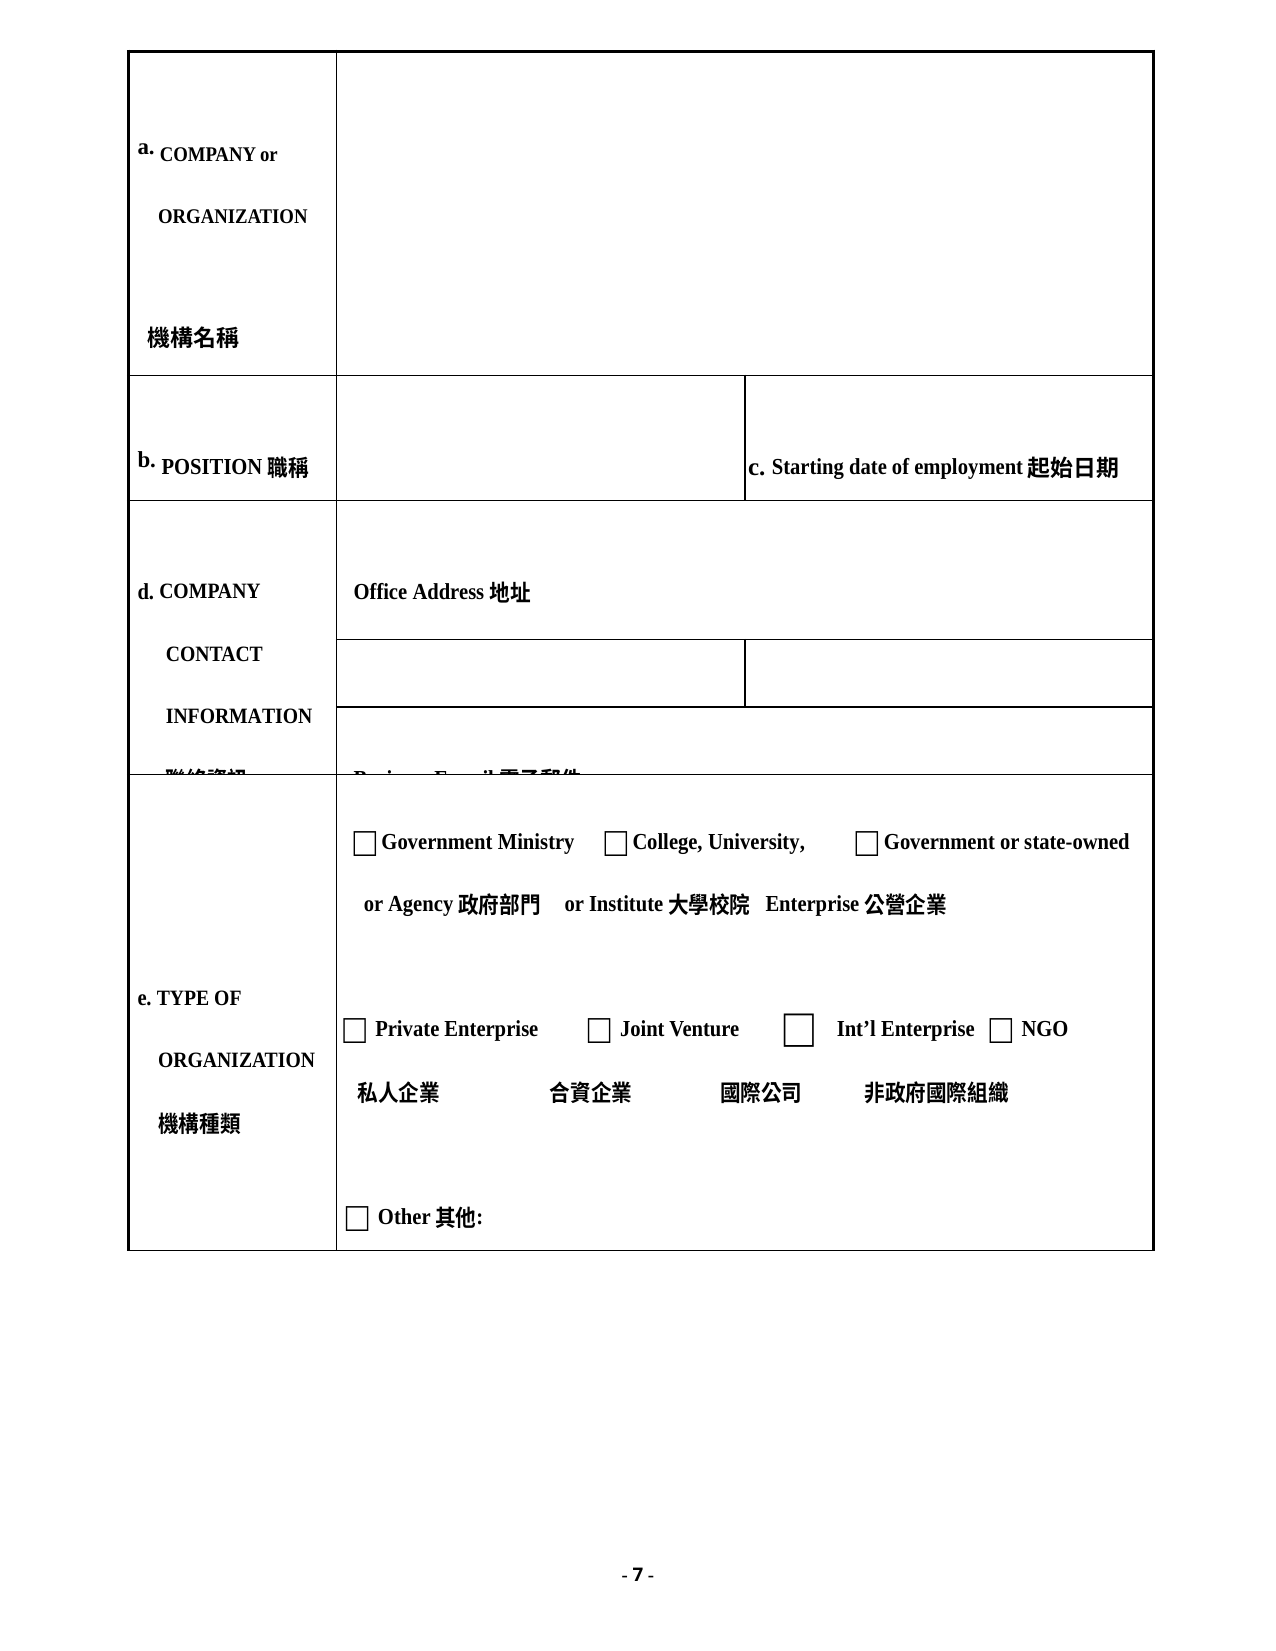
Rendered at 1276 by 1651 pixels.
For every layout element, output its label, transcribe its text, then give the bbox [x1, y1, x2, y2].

table_cell Office Fax 電傳： [746, 640, 1152, 706]
table_cell e. TYPE OF ORGANIZATION 機構種類 [130, 775, 336, 1249]
table_cell Office Telephone 電話 [337, 640, 744, 706]
table_header a. COMPANY or ORGANIZATION 機構名稱 [130, 53, 336, 374]
table_cell [337, 376, 744, 499]
table_header [337, 53, 1152, 374]
table_cell d. COMPANY CONTACT INFORMATION 聯絡資訊 [130, 501, 336, 773]
table_cell b. POSITION 職稱 [130, 376, 336, 499]
table_cell □ Government Ministry □ College, University, □ Government or state-owned or Agency政府部門 or Institute大學校院 Enterprise 公營企業 □ Private Enterprise □ Joint Venture □ Int’l Enterprise □ NGO 私人企業 合資企業 國際公司 非政府國際組織 □ Other其他: [337, 775, 1152, 1249]
table_cell Office Address 地址 [337, 501, 1152, 639]
table_cell c. Starting date of employment起始日期 [746, 376, 1152, 499]
table_cell Business E-mail 電子郵件 [337, 708, 1152, 773]
